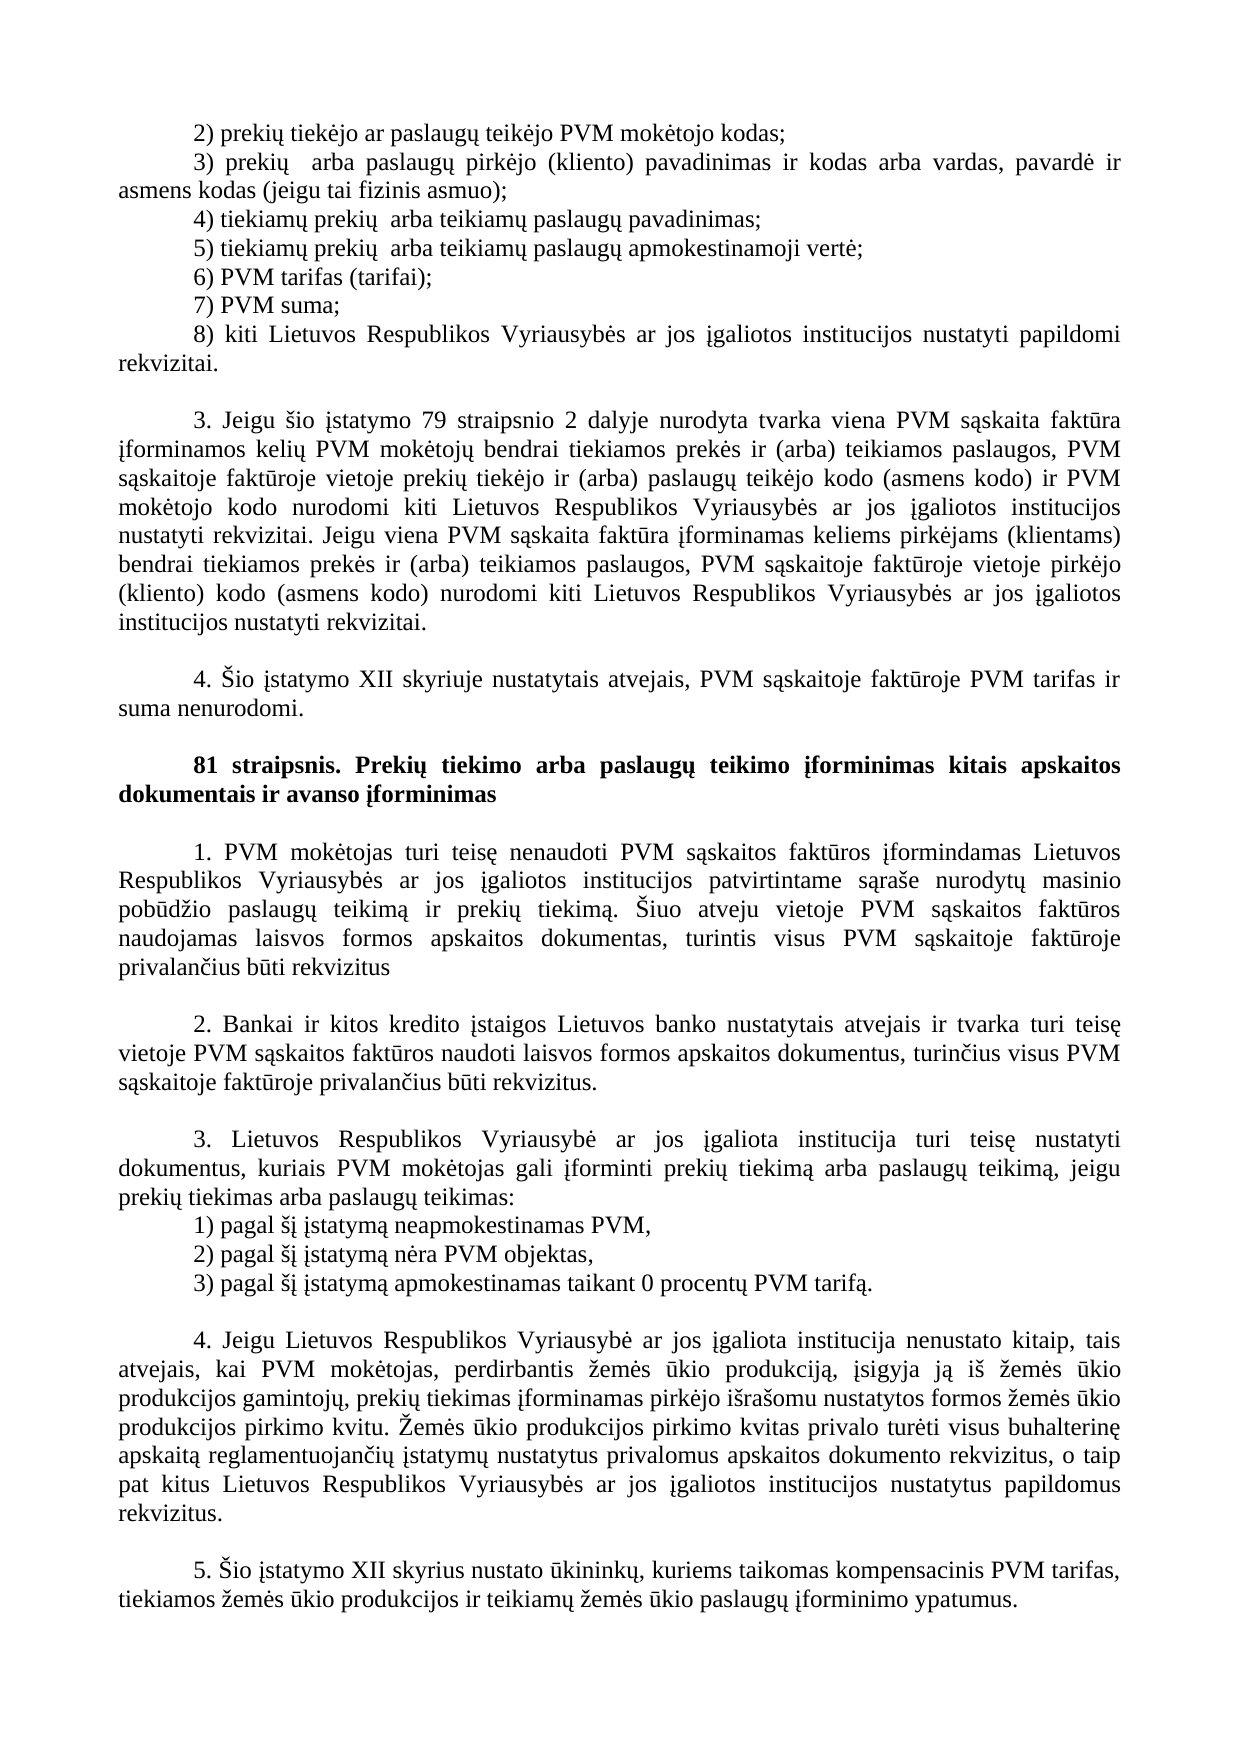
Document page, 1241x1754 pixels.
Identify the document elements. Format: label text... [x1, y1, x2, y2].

text 5) tiekiamų prekių arba teikiamų paslaugų apmokestinamoji vertė; [193, 233, 1122, 262]
text 8) kiti Lietuvos Respublikos Vyriausybės ar jos įgaliotos institucijos nustatyti papildomi rekvizitai. [118, 319, 1122, 377]
text 7) PVM suma; [193, 291, 1122, 319]
text 81 straipsnis. Prekių tiekimo arba paslaugų teikimo įforminimas kitais apskaitos dokumentais ir avanso įforminimas [118, 751, 1122, 808]
text 4. Šio įstatymo XII skyriuje nustatytais atvejais, PVM sąskaitoje faktūroje PVM tarifas ir suma nenurodomi. [118, 664, 1122, 722]
text 4. Jeigu Lietuvos Respublikos Vyriausybė ar jos įgaliota institucija nenustato kitaip, tais atvejais, kai PVM mokėtojas, perdirbantis žemės ūkio produkciją, įsigyja ją iš žemės ūkio produkcijos gamintojų, prekių tiekimas įforminamas pirkėjo išrašomu nustatytos formos žemės ūkio produkcijos pirkimo kvitu. Žemės ūkio produkcijos pirkimo kvitas privalo turėti visus buhalterinę apskaitą reglamentuojančių įstatymų nustatytus privalomus apskaitos dokumento rekvizitus, o taip pat kitus Lietuvos Respublikos Vyriausybės ar jos įgaliotos institucijos nustatytus papildomus rekvizitus. [118, 1326, 1122, 1527]
text 6) PVM tarifas (tarifai); [193, 262, 1122, 291]
text 2. Bankai ir kitos kredito įstaigos Lietuvos banko nustatytais atvejais ir tvarka turi teisę vietoje PVM sąskaitos faktūros naudoti laisvos formos apskaitos dokumentus, turinčius visus PVM sąskaitoje faktūroje privalančius būti rekvizitus. [118, 1009, 1122, 1096]
text 3. Jeigu šio įstatymo 79 straipsnio 2 dalyje nurodyta tvarka viena PVM sąskaita faktūra įforminamos kelių PVM mokėtojų bendrai tiekiamos prekės ir (arba) teikiamos paslaugos, PVM sąskaitoje faktūroje vietoje prekių tiekėjo ir (arba) paslaugų teikėjo kodo (asmens kodo) ir PVM mokėtojo kodo nurodomi kiti Lietuvos Respublikos Vyriausybės ar jos įgaliotos institucijos nustatyti rekvizitai. Jeigu viena PVM sąskaita faktūra įforminamas keliems pirkėjams (klientams) bendrai tiekiamos prekės ir (arba) teikiamos paslaugos, PVM sąskaitoje faktūroje vietoje pirkėjo (kliento) kodo (asmens kodo) nurodomi kiti Lietuvos Respublikos Vyriausybės ar jos įgaliotos institucijos nustatyti rekvizitai. [118, 406, 1122, 636]
text 3. Lietuvos Respublikos Vyriausybė ar jos įgaliota institucija turi teisę nustatyti dokumentus, kuriais PVM mokėtojas gali įforminti prekių tiekimą arba paslaugų teikimą, jeigu prekių tiekimas arba paslaugų teikimas: [118, 1124, 1122, 1211]
text 3) prekių arba paslaugų pirkėjo (kliento) pavadinimas ir kodas arba vardas, pavardė ir asmens kodas (jeigu tai fizinis asmuo); [118, 147, 1122, 204]
text 1) pagal šį įstatymą neapmokestinamas PVM, [118, 1211, 1122, 1239]
text 1. PVM mokėtojas turi teisę nenaudoti PVM sąskaitos faktūros įformindamas Lietuvos Respublikos Vyriausybės ar jos įgaliotos institucijos patvirtintame sąraše nurodytų masinio pobūdžio paslaugų teikimą ir prekių tiekimą. Šiuo atveju vietoje PVM sąskaitos faktūros naudojamas laisvos formos apskaitos dokumentas, turintis visus PVM sąskaitoje faktūroje privalančius būti rekvizitus [118, 837, 1122, 981]
text 3) pagal šį įstatymą apmokestinamas taikant 0 procentų PVM tarifą. [118, 1268, 1122, 1297]
text 4) tiekiamų prekių arba teikiamų paslaugų pavadinimas; [193, 204, 1122, 233]
text 2) prekių tiekėjo ar paslaugų teikėjo PVM mokėtojo kodas; [118, 118, 1122, 147]
text 5. Šio įstatymo XII skyrius nustato ūkininkų, kuriems taikomas kompensacinis PVM tarifas, tiekiamos žemės ūkio produkcijos ir teikiamų žemės ūkio paslaugų įforminimo ypatumus. [118, 1556, 1122, 1613]
text 2) pagal šį įstatymą nėra PVM objektas, [118, 1239, 1122, 1268]
